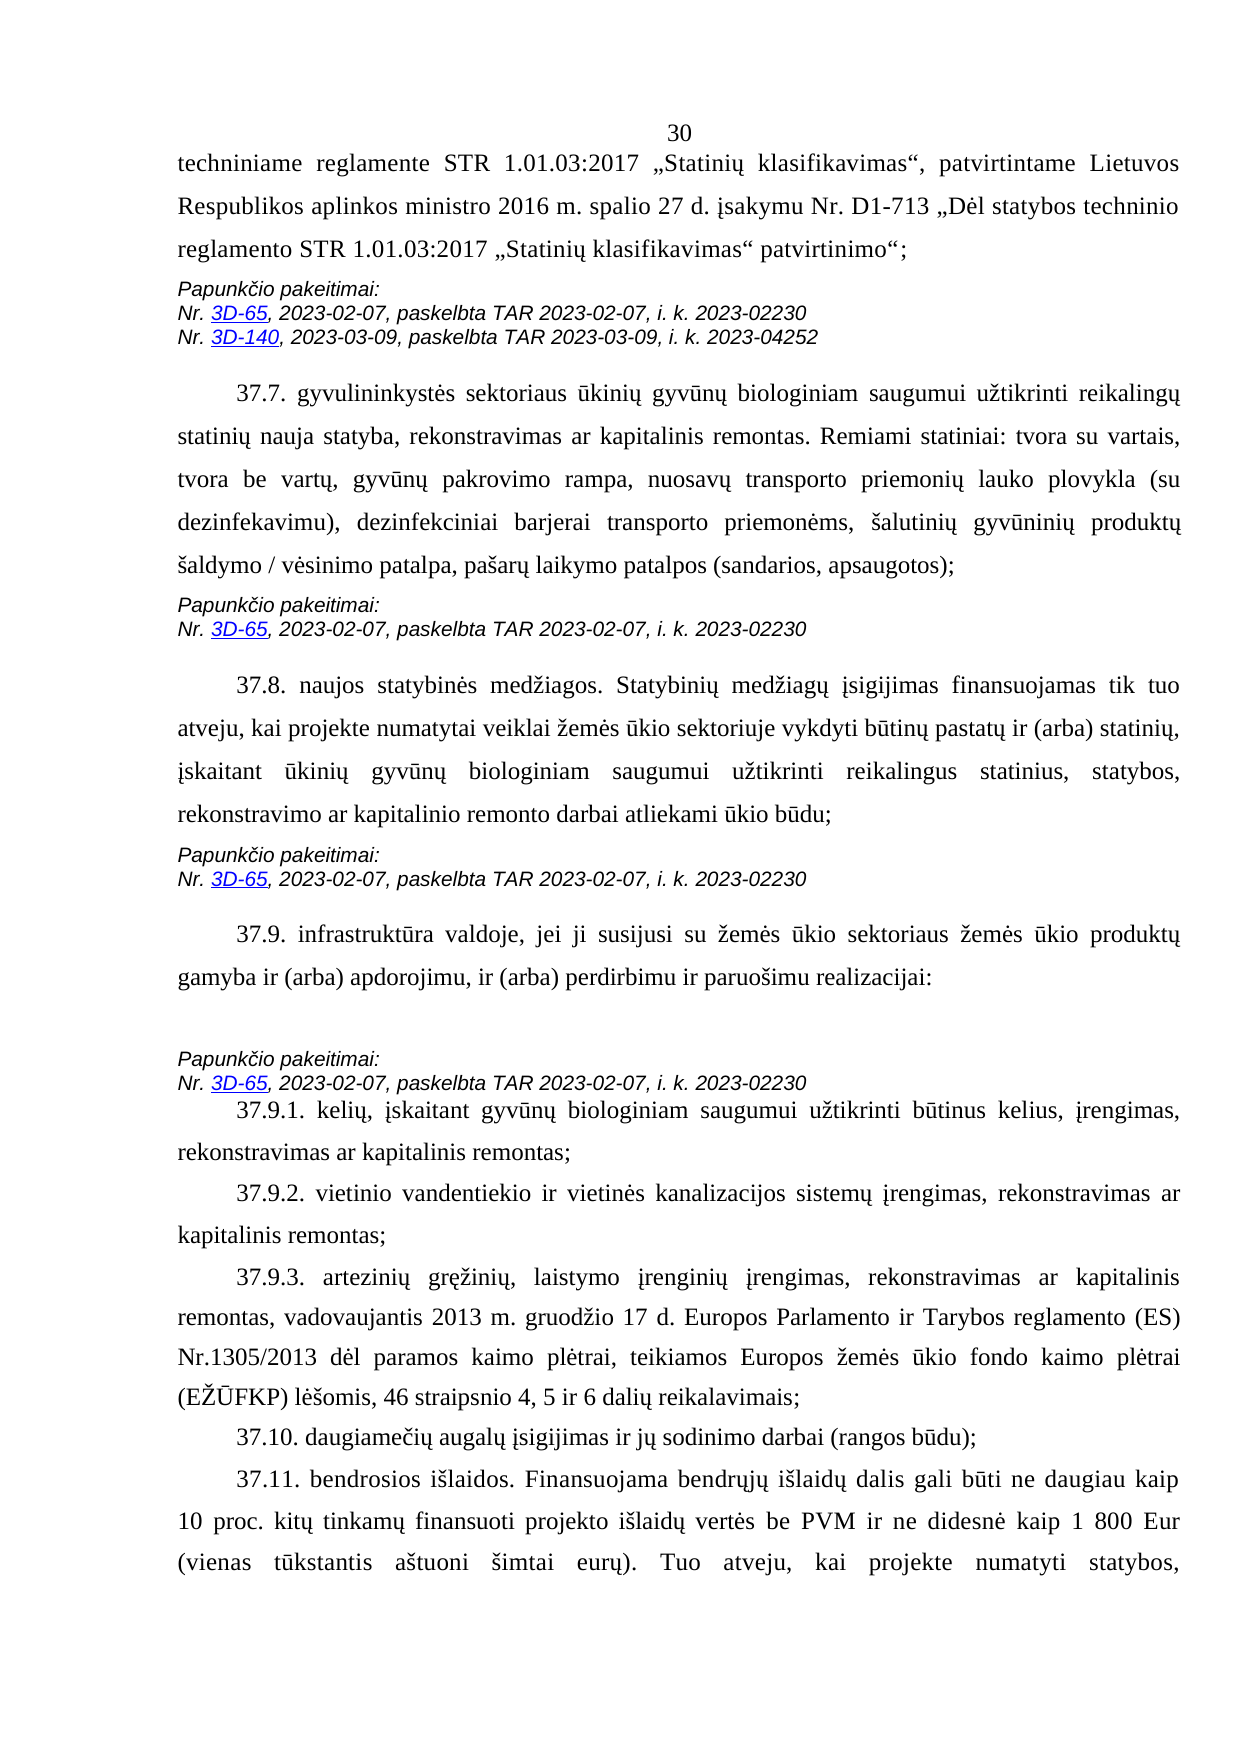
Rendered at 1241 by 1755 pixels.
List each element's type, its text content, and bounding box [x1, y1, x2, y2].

text Papunkčio pakeitimai: [177, 277, 1181, 301]
text Nr. 3D-65, 2023-02-07, paskelbta TAR 2023-02-07, i. k. 2023-02230 [177, 1071, 1181, 1095]
text Nr. 3D-65, 2023-02-07, paskelbta TAR 2023-02-07, i. k. 2023-02230 [177, 301, 1181, 325]
text techniniame reglamente STR 1.01.03:2017 „Statinių klasifikavimas“, patvirtintame Lietuvos Respublikos aplinkos ministro 2016 m. spalio 27 d. įsakymu Nr. D1-713 „Dėl statybos techninio reglamento STR 1.01.03:2017 „Statinių klasifikavimas“ patvirtinimo“; [177, 148, 1181, 263]
text Nr. 3D-65, 2023-02-07, paskelbta TAR 2023-02-07, i. k. 2023-02230 [177, 866, 1181, 890]
text Nr. 3D-140, 2023-03-09, paskelbta TAR 2023-03-09, i. k. 2023-04252 [177, 325, 1181, 349]
text 37.9.2. vietinio vandentiekio ir vietinės kanalizacijos sistemų įrengimas, rekonstravimas ar kapitalinis remontas; [177, 1178, 1181, 1249]
text 37.7. gyvulininkystės sektoriaus ūkinių gyvūnų biologiniam saugumui užtikrinti reikalingų statinių nauja statyba, rekonstravimas ar kapitalinis remontas. Remiami statiniai: tvora su vartais, tvora be vartų, gyvūnų pakrovimo rampa, nuosavų transporto priemonių lauko plovykla (su dezinfekavimu), dezinfekciniai barjerai transporto priemonėms, šalutinių gyvūninių produktų šaldymo / vėsinimo patalpa, pašarų laikymo patalpos (sandarios, apsaugotos); [177, 378, 1181, 579]
text 37.9. infrastruktūra valdoje, jei ji susijusi su žemės ūkio sektoriaus žemės ūkio produktų gamyba ir (arba) apdorojimu, ir (arba) perdirbimu ir paruošimu realizacijai: [177, 919, 1181, 991]
text Papunkčio pakeitimai: [177, 842, 1181, 866]
text 37.8. naujos statybinės medžiagos. Statybinių medžiagų įsigijimas finansuojamas tik tuo atveju, kai projekte numatytai veiklai žemės ūkio sektoriuje vykdyti būtinų pastatų ir (arba) statinių, įskaitant ūkinių gyvūnų biologiniam saugumui užtikrinti reikalingus statinius, statybos, rekonstravimo ar kapitalinio remonto darbai atliekami ūkio būdu; [177, 670, 1181, 828]
text 37.10. daugiamečių augalų įsigijimas ir jų sodinimo darbai (rangos būdu); [177, 1422, 1181, 1451]
text 37.11. bendrosios išlaidos. Finansuojama bendrųjų išlaidų dalis gali būti ne daugiau kaip 10 proc. kitų tinkamų finansuoti projekto išlaidų vertės be PVM ir ne didesnė kaip 1 800 Eur (vienas tūkstantis aštuoni šimtai eurų). Tuo atveju, kai projekte numatyti statybos, [177, 1464, 1181, 1576]
text 37.9.1. kelių, įskaitant gyvūnų biologiniam saugumui užtikrinti būtinus kelius, įrengimas, rekonstravimas ar kapitalinis remontas; [177, 1095, 1181, 1165]
text Papunkčio pakeitimai: [177, 593, 1181, 617]
text Nr. 3D-65, 2023-02-07, paskelbta TAR 2023-02-07, i. k. 2023-02230 [177, 617, 1181, 641]
text 37.9.3. artezinių gręžinių, laistymo įrenginių įrengimas, rekonstravimas ar kapitalinis remontas, vadovaujantis 2013 m. gruodžio 17 d. Europos Parlamento ir Tarybos reglamento (ES) Nr.1305/2013 dėl paramos kaimo plėtrai, teikiamos Europos žemės ūkio fondo kaimo plėtrai (EŽŪFKP) lėšomis, 46 straipsnio 4, 5 ir 6 dalių reikalavimais; [177, 1262, 1181, 1411]
text Papunkčio pakeitimai: [177, 1047, 1181, 1071]
